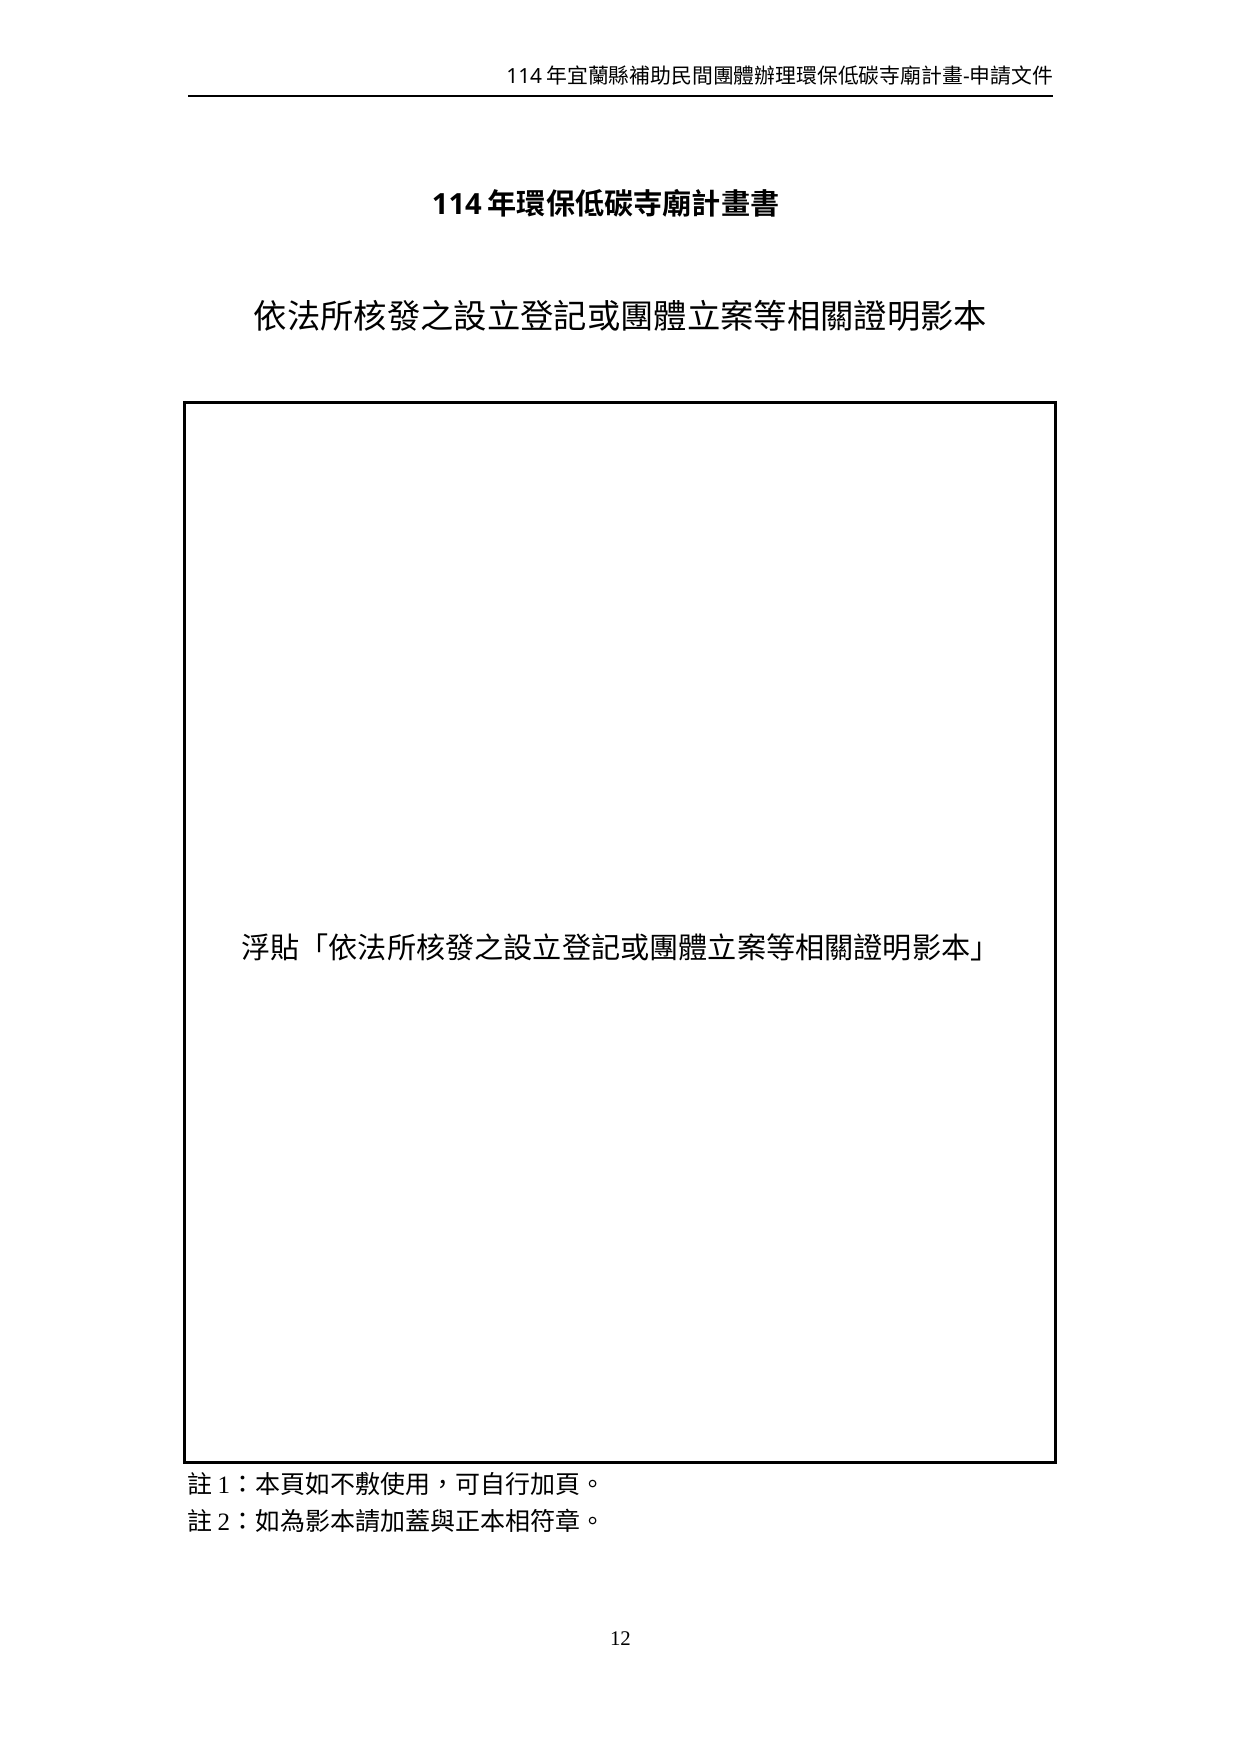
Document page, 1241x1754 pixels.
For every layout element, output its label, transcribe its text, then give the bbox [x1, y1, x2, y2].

table_header 浮貼「依法所核發之設立登記或團體立案等相關證明影本」 [186, 404, 1054, 1461]
text 註2：如為影本請加蓋與正本相符章。 [187, 1501, 1053, 1539]
text 依法所核發之設立登記或團體立案等相關證明影本 [187, 277, 1053, 352]
text 註1：本頁如不敷使用，可自行加頁。 [187, 1464, 1053, 1501]
text 114年環保低碳寺廟計畫書 [158, 164, 1053, 239]
